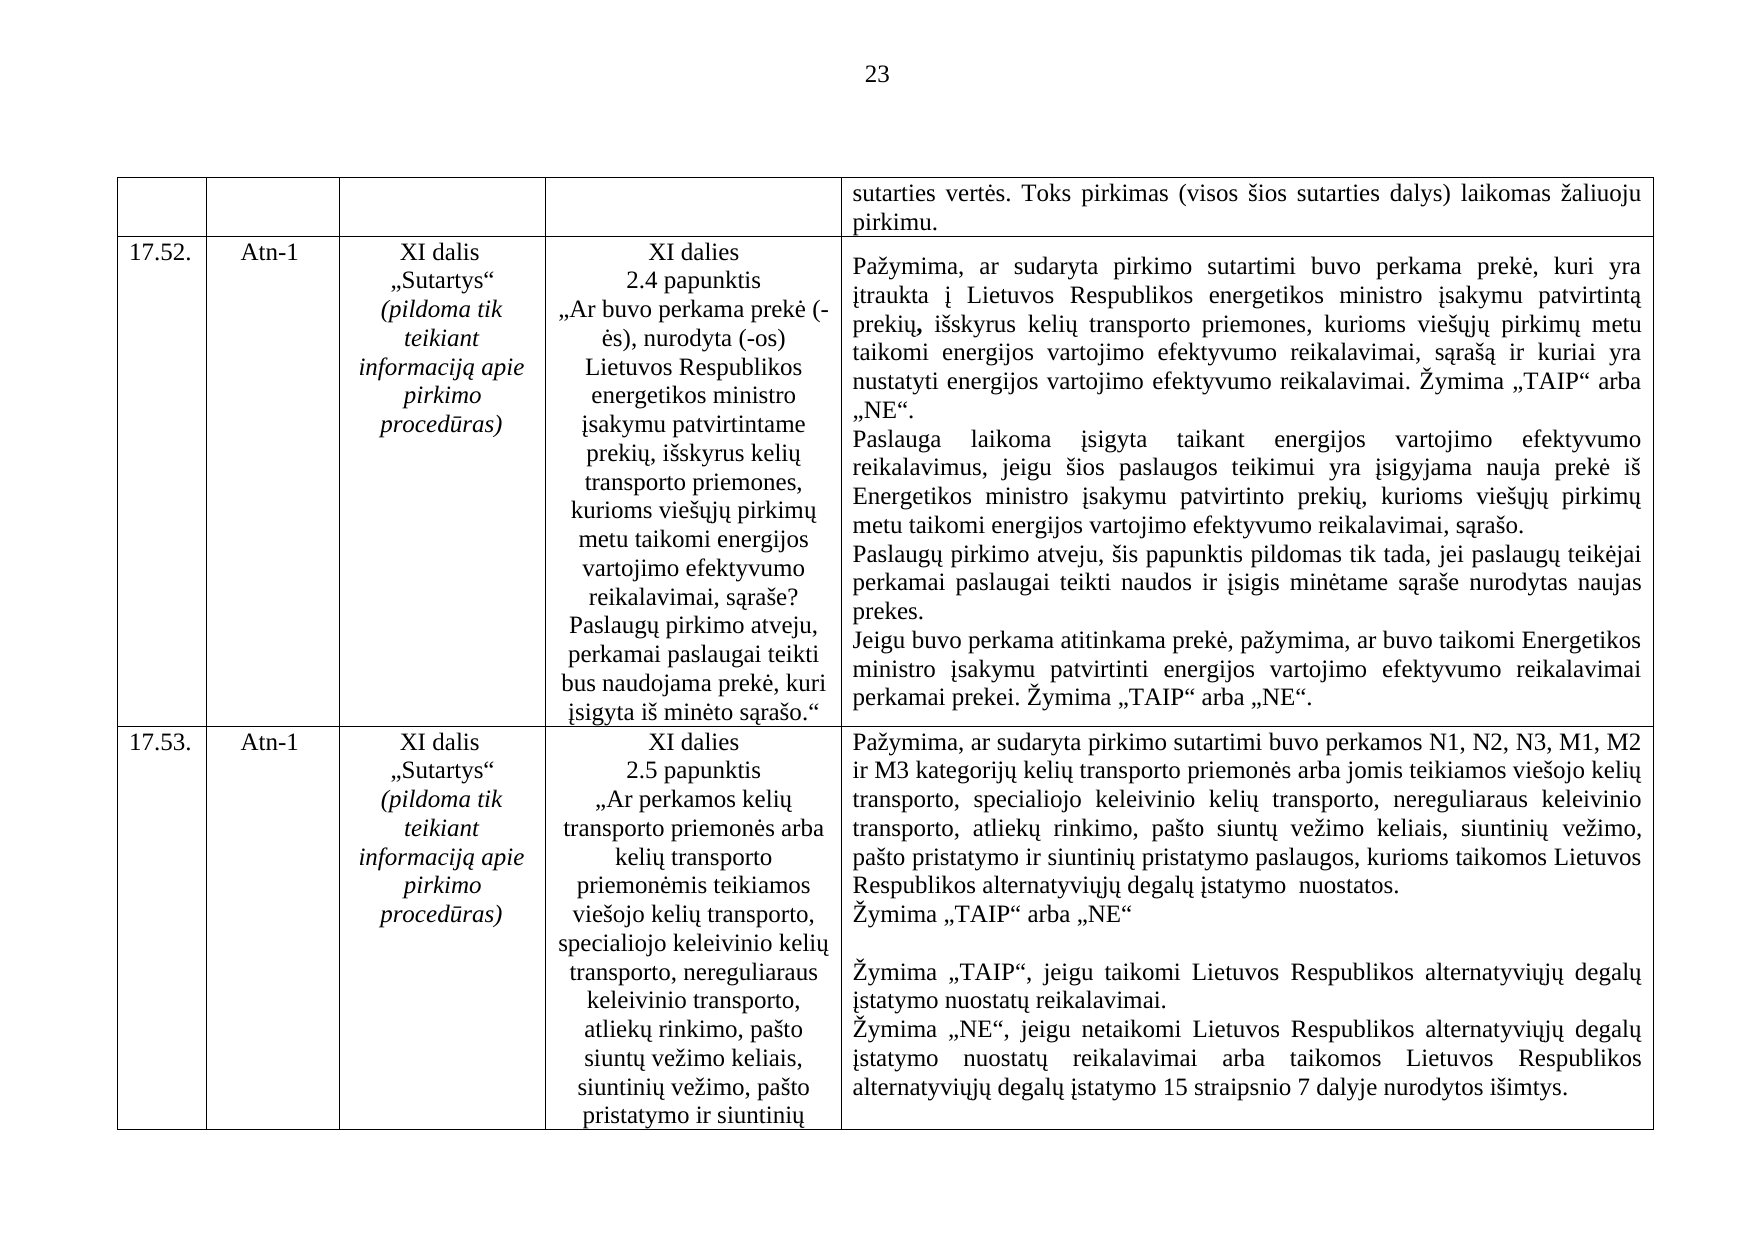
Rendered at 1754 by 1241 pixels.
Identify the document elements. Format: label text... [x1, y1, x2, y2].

table_cell XI dalis „Sutartys“ (pildoma tik teikiant informaciją apie pirkimo procedūras) [340, 727, 545, 1129]
table_cell Pažymima, ar sudaryta pirkimo sutartimi buvo perkamos N1, N2, N3, M1, M2 ir M3 kategorijų kelių transporto priemonės arba jomis teikiamos viešojo kelių transporto, specialiojo keleivinio kelių transporto, nereguliaraus keleivinio transporto, atliekų rinkimo, pašto siuntų vežimo keliais, siuntinių vežimo, pašto pristatymo ir siuntinių pristatymo paslaugos, kurioms taikomos Lietuvos Respublikos alternatyviųjų degalų įstatymo nuostatos. Žymima „TAIP“ arba „NE“ Žymima „TAIP“, jeigu taikomi Lietuvos Respublikos alternatyviųjų degalų įstatymo nuostatų reikalavimai. Žymima „NE“, jeigu netaikomi Lietuvos Respublikos alternatyviųjų degalų įstatymo nuostatų reikalavimai arba taikomos Lietuvos Respublikos alternatyviųjų degalų įstatymo 15 straipsnio 7 dalyje nurodytos išimtys. [842, 727, 1653, 1129]
table_cell [340, 178, 545, 236]
table_cell XI dalies 2.5 papunktis „Ar perkamos kelių transporto priemonės arba kelių transporto priemonėmis teikiamos viešojo kelių transporto, specialiojo keleivinio kelių transporto, nereguliaraus keleivinio transporto, atliekų rinkimo, pašto siuntų vežimo keliais, siuntinių vežimo, pašto pristatymo ir siuntinių [546, 727, 841, 1129]
table_cell XI dalis „Sutartys“ (pildoma tik teikiant informaciją apie pirkimo procedūras) [340, 237, 545, 726]
table_cell [546, 178, 841, 236]
table_cell sutarties vertės. Toks pirkimas (visos šios sutarties dalys) laikomas žaliuoju pirkimu. [842, 178, 1653, 236]
table_cell XI dalies 2.4 papunktis „Ar buvo perkama prekė (-ės), nurodyta (-os) Lietuvos Respublikos energetikos ministro įsakymu patvirtintame prekių, išskyrus kelių transporto priemones, kurioms viešųjų pirkimų metu taikomi energijos vartojimo efektyvumo reikalavimai, sąraše? Paslaugų pirkimo atveju, perkamai paslaugai teikti bus naudojama prekė, kuri įsigyta iš minėto sąrašo.“ [546, 237, 841, 726]
table_cell [207, 178, 339, 236]
table_cell 17.52. [118, 237, 206, 726]
table_cell Atn-1 [207, 237, 339, 726]
table_cell Atn-1 [207, 727, 339, 1129]
table_cell Pažymima, ar sudaryta pirkimo sutartimi buvo perkama prekė, kuri yra įtraukta į Lietuvos Respublikos energetikos ministro įsakymu patvirtintą prekių, išskyrus kelių transporto priemones, kurioms viešųjų pirkimų metu taikomi energijos vartojimo efektyvumo reikalavimai, sąrašą ir kuriai yra nustatyti energijos vartojimo efektyvumo reikalavimai. Žymima „TAIP“ arba „NE“. Paslauga laikoma įsigyta taikant energijos vartojimo efektyvumo reikalavimus, jeigu šios paslaugos teikimui yra įsigyjama nauja prekė iš Energetikos ministro įsakymu patvirtinto prekių, kurioms viešųjų pirkimų metu taikomi energijos vartojimo efektyvumo reikalavimai, sąrašo. Paslaugų pirkimo atveju, šis papunktis pildomas tik tada, jei paslaugų teikėjai perkamai paslaugai teikti naudos ir įsigis minėtame sąraše nurodytas naujas prekes. Jeigu buvo perkama atitinkama prekė, pažymima, ar buvo taikomi Energetikos ministro įsakymu patvirtinti energijos vartojimo efektyvumo reikalavimai perkamai prekei. Žymima „TAIP“ arba „NE“. [842, 237, 1653, 726]
table_cell 17.53. [118, 727, 206, 1129]
table_cell [118, 178, 206, 236]
